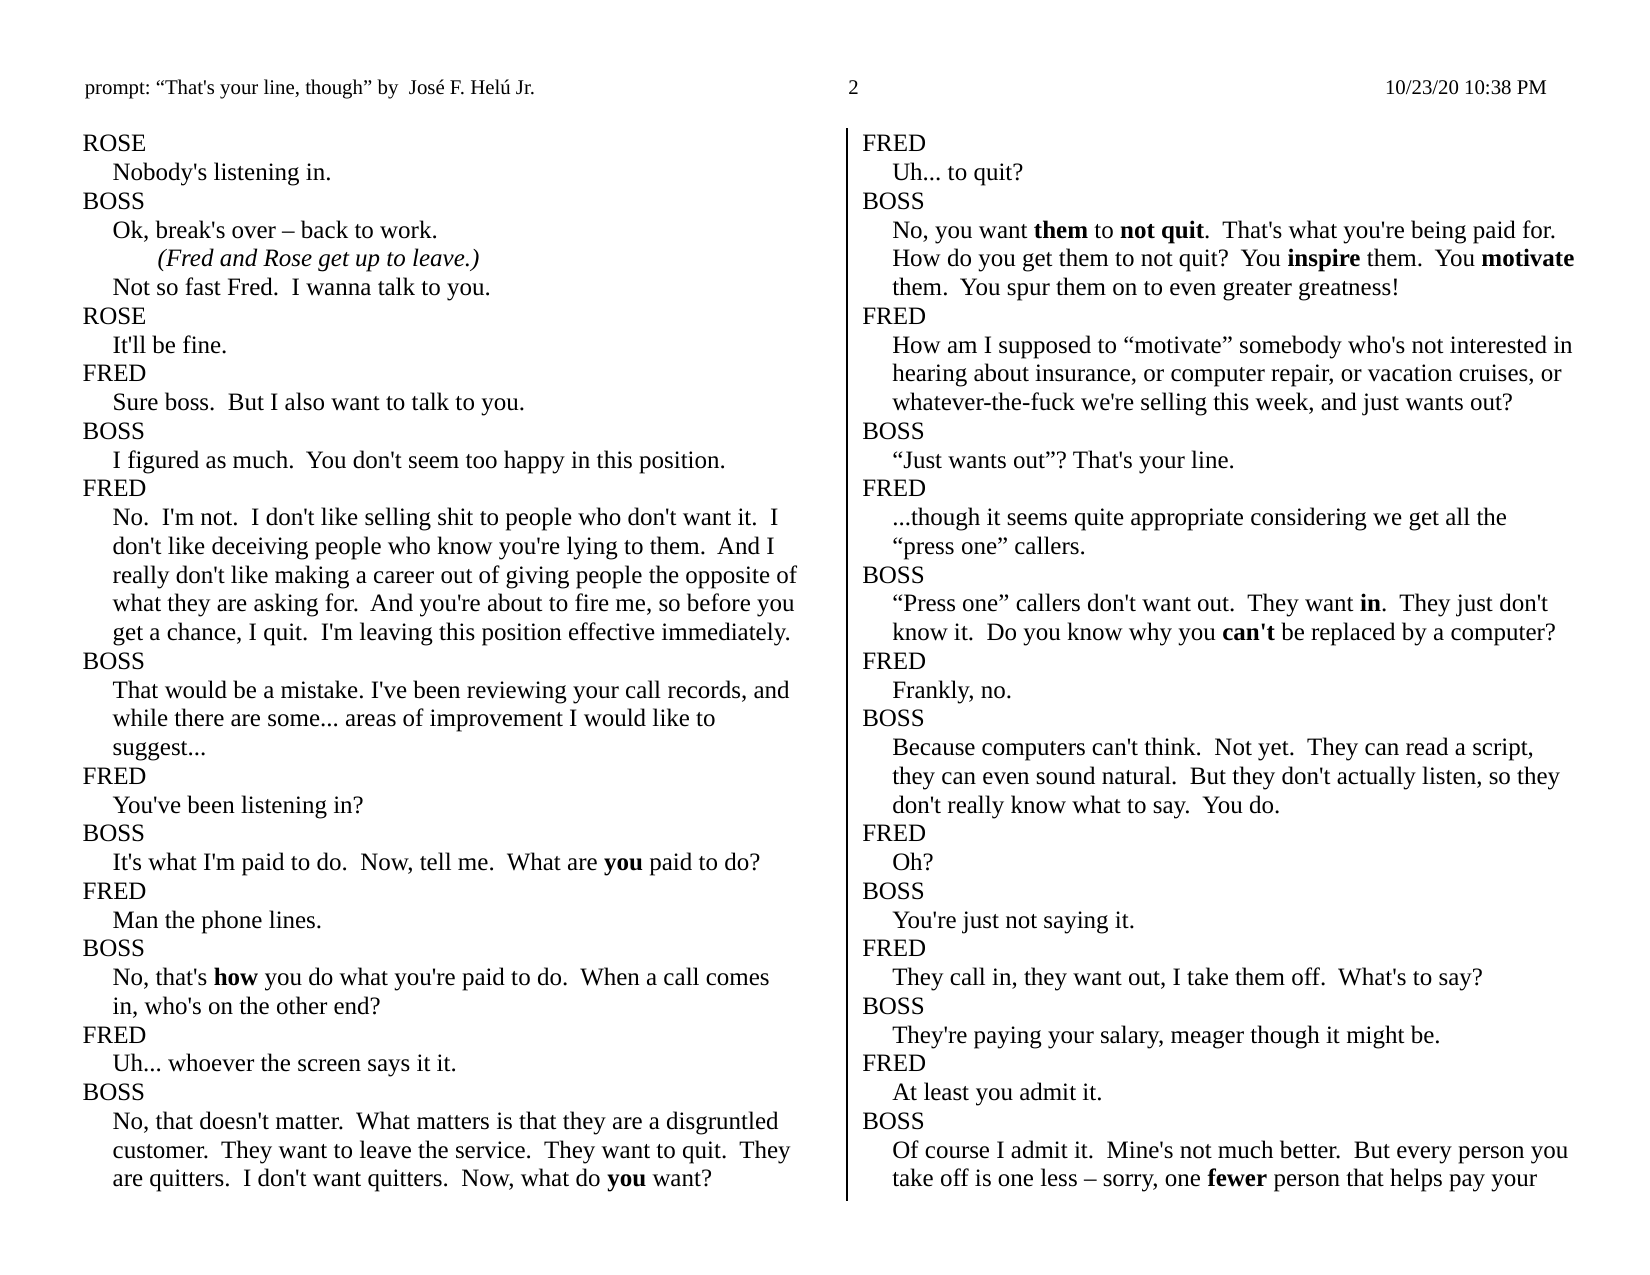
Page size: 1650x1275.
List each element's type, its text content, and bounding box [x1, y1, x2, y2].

text It'll be fine. [112, 330, 801, 358]
text Boss [862, 416, 1575, 445]
text Oh? [892, 847, 1575, 876]
text Boss [82, 933, 801, 962]
text Fred [862, 933, 1575, 962]
text Boss [862, 1106, 1575, 1135]
text “Just wants out”? That's your line. [892, 445, 1575, 473]
text Boss [862, 991, 1575, 1020]
text Man the phone lines. [112, 905, 801, 933]
text Not so fast Fred. I wanna talk to you. [112, 272, 801, 301]
text I figured as much. You don't seem too happy in this position. [112, 445, 801, 473]
text Boss [862, 703, 1575, 732]
text FreD [862, 473, 1575, 502]
text You're just not saying it. [892, 905, 1575, 933]
text No, that's how you do what you're paid to do. When a call comes in, who's on the other end? [112, 962, 801, 1020]
text Because computers can't think. Not yet. They can read a script, they can even sound natural. But they don't actually listen, so they don't really know what to say. You do. [892, 732, 1575, 818]
text Rose [82, 128, 801, 157]
text Frankly, no. [892, 675, 1575, 703]
text “Press one” callers don't want out. They want in. They just don't know it. Do you know why you can't be replaced by a computer? [892, 588, 1575, 646]
text Boss [862, 186, 1575, 215]
text They call in, they want out, I take them off. What's to say? [892, 962, 1575, 991]
text Rose [82, 301, 801, 330]
text Nobody's listening in. [112, 157, 801, 186]
text No, you want them to not quit. That's what you're being paid for. How do you get them to not quit? You inspire them. You motivate them. You spur them on to even greater greatness! [892, 215, 1575, 301]
text Boss [862, 560, 1575, 588]
text Uh... whoever the screen says it it. [112, 1048, 801, 1077]
text Fred [862, 301, 1575, 330]
text They're paying your salary, meager though it might be. [892, 1020, 1575, 1048]
text Fred [862, 818, 1575, 847]
text Fred [82, 761, 801, 790]
text No, that doesn't matter. What matters is that they are a disgruntled customer. They want to leave the service. They want to quit. They are quitters. I don't want quitters. Now, what do you want? [112, 1106, 801, 1192]
text Fred [862, 646, 1575, 675]
text ...though it seems quite appropriate considering we get all the “press one” callers. [892, 502, 1575, 560]
text Fred [82, 1020, 801, 1048]
text Sure boss. But I also want to talk to you. [112, 387, 801, 416]
text (Fred and Rose get up to leave.) [157, 243, 801, 272]
text Fred [862, 1048, 1575, 1077]
text Boss [82, 818, 801, 847]
text Boss [82, 1077, 801, 1106]
text Ok, break's over – back to work. [112, 215, 801, 243]
text Boss [82, 416, 801, 445]
text Fred [82, 876, 801, 905]
text Uh... to quit? [892, 157, 1575, 186]
text You've been listening in? [112, 790, 801, 818]
text No. I'm not. I don't like selling shit to people who don't want it. I don't like deceiving people who know you're lying to them. And I really don't like making a career out of giving people the opposite of what they are asking for. And you're about to fire me, so before you get a chance, I quit. I'm leaving this position effective immediately. [112, 502, 801, 646]
text Fred [82, 473, 801, 502]
text It's what I'm paid to do. Now, tell me. What are you paid to do? [112, 847, 801, 876]
text That would be a mistake. I've been reviewing your call records, and while there are some... areas of improvement I would like to suggest... [112, 675, 801, 761]
text How am I supposed to “motivate” somebody who's not interested in hearing about insurance, or computer repair, or vacation cruises, or whatever-the-fuck we're selling this week, and just wants out? [892, 330, 1575, 416]
text Boss [82, 186, 801, 215]
text At least you admit it. [892, 1077, 1575, 1106]
text FreD [82, 358, 801, 387]
text Boss [862, 876, 1575, 905]
text Boss [82, 646, 801, 675]
text Fred [862, 128, 1575, 157]
text Of course I admit it. Mine's not much better. But every person you take off is one less – sorry, one fewer person that helps pay your [892, 1135, 1575, 1192]
